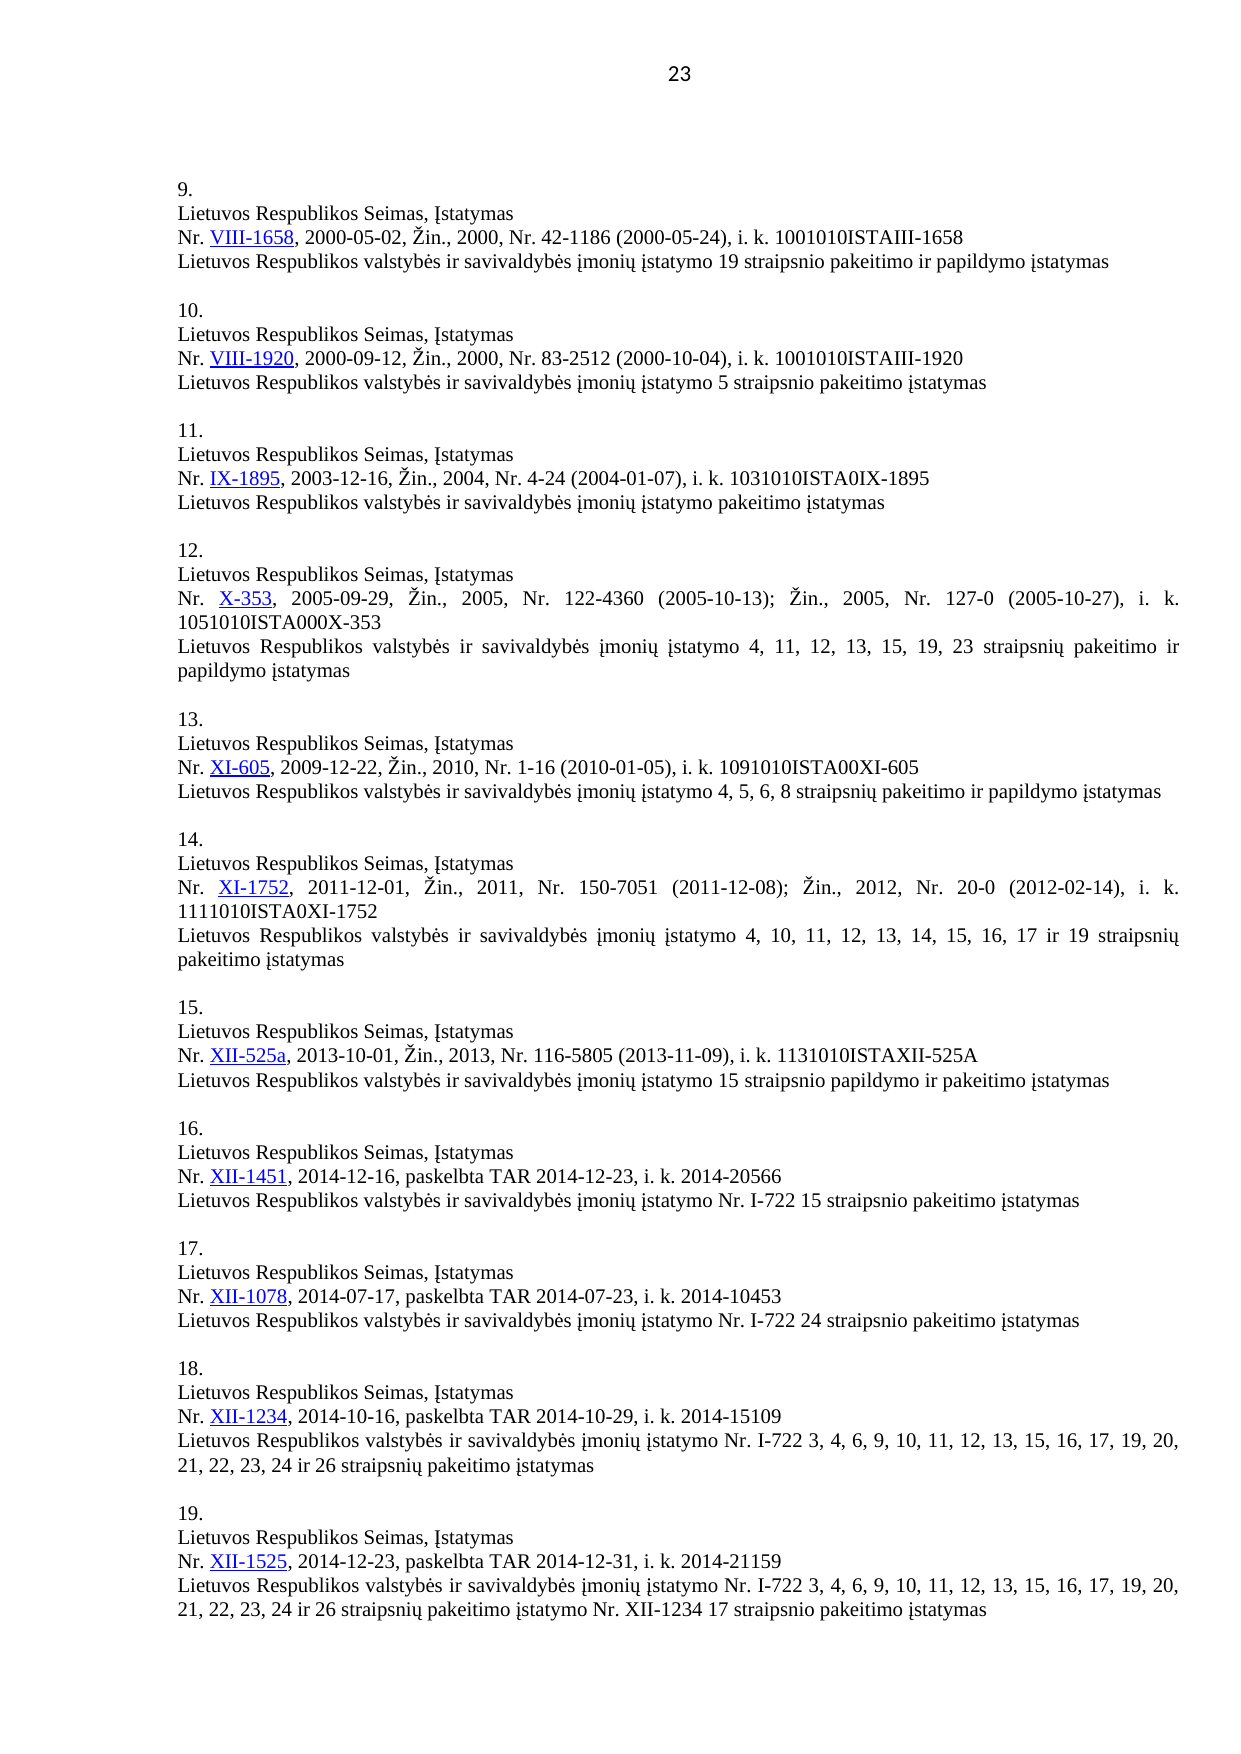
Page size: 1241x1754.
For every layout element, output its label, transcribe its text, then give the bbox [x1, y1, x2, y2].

text Lietuvos Respublikos valstybės ir savivaldybės įmonių įstatymo Nr. I-722 3, 4, 6, 9, 10, 11, 12, 13, 15, 16, 17, 19, 20, 21, 22, 23, 24 ir 26 straipsnių pakeitimo įstatymas [177, 1428, 1181, 1477]
text Nr. XII-525a, 2013-10-01, Žin., 2013, Nr. 116-5805 (2013-11-09), i. k. 1131010ISTAXII-525A [177, 1043, 1181, 1067]
text Lietuvos Respublikos valstybės ir savivaldybės įmonių įstatymo 4, 10, 11, 12, 13, 14, 15, 16, 17 ir 19 straipsnių pakeitimo įstatymas [177, 923, 1181, 971]
text Lietuvos Respublikos valstybės ir savivaldybės įmonių įstatymo 5 straipsnio pakeitimo įstatymas [177, 370, 1181, 394]
text Lietuvos Respublikos Seimas, Įstatymas [177, 442, 1181, 466]
text Nr. XII-1451, 2014-12-16, paskelbta TAR 2014-12-23, i. k. 2014-20566 [177, 1164, 1181, 1188]
text Nr. XI-1752, 2011-12-01, Žin., 2011, Nr. 150-7051 (2011-12-08); Žin., 2012, Nr. 20-0 (2012-02-14), i. k. 1111010ISTA0XI-1752 [177, 875, 1181, 923]
text Lietuvos Respublikos valstybės ir savivaldybės įmonių įstatymo 15 straipsnio papildymo ir pakeitimo įstatymas [177, 1067, 1181, 1092]
text 10. [177, 297, 1181, 322]
text 18. [177, 1356, 1181, 1380]
text Lietuvos Respublikos Seimas, Įstatymas [177, 1019, 1181, 1043]
text Lietuvos Respublikos Seimas, Įstatymas [177, 851, 1181, 875]
text Lietuvos Respublikos Seimas, Įstatymas [177, 1525, 1181, 1549]
text 12. [177, 538, 1181, 562]
text Nr. X-353, 2005-09-29, Žin., 2005, Nr. 122-4360 (2005-10-13); Žin., 2005, Nr. 127-0 (2005-10-27), i. k. 1051010ISTA000X-353 [177, 586, 1181, 634]
text 14. [177, 827, 1181, 851]
text 16. [177, 1116, 1181, 1140]
text 19. [177, 1501, 1181, 1525]
text Lietuvos Respublikos valstybės ir savivaldybės įmonių įstatymo 4, 5, 6, 8 straipsnių pakeitimo ir papildymo įstatymas [177, 779, 1181, 803]
text Nr. XII-1525, 2014-12-23, paskelbta TAR 2014-12-31, i. k. 2014-21159 [177, 1549, 1181, 1573]
text Lietuvos Respublikos valstybės ir savivaldybės įmonių įstatymo Nr. I-722 24 straipsnio pakeitimo įstatymas [177, 1308, 1181, 1332]
text 11. [177, 418, 1181, 442]
text Lietuvos Respublikos valstybės ir savivaldybės įmonių įstatymo 4, 11, 12, 13, 15, 19, 23 straipsnių pakeitimo ir papildymo įstatymas [177, 634, 1181, 682]
text Nr. XII-1078, 2014-07-17, paskelbta TAR 2014-07-23, i. k. 2014-10453 [177, 1284, 1181, 1308]
text 9. [177, 177, 1181, 201]
text Lietuvos Respublikos Seimas, Įstatymas [177, 1260, 1181, 1284]
text Lietuvos Respublikos valstybės ir savivaldybės įmonių įstatymo Nr. I-722 15 straipsnio pakeitimo įstatymas [177, 1188, 1181, 1212]
text Lietuvos Respublikos Seimas, Įstatymas [177, 562, 1181, 586]
text Lietuvos Respublikos Seimas, Įstatymas [177, 322, 1181, 346]
text Nr. IX-1895, 2003-12-16, Žin., 2004, Nr. 4-24 (2004-01-07), i. k. 1031010ISTA0IX-1895 [177, 466, 1181, 490]
text Lietuvos Respublikos valstybės ir savivaldybės įmonių įstatymo 19 straipsnio pakeitimo ir papildymo įstatymas [177, 249, 1181, 273]
text 17. [177, 1236, 1181, 1260]
text Lietuvos Respublikos valstybės ir savivaldybės įmonių įstatymo pakeitimo įstatymas [177, 490, 1181, 514]
text Nr. VIII-1920, 2000-09-12, Žin., 2000, Nr. 83-2512 (2000-10-04), i. k. 1001010ISTAIII-1920 [177, 346, 1181, 370]
text Lietuvos Respublikos Seimas, Įstatymas [177, 1140, 1181, 1164]
text Nr. VIII-1658, 2000-05-02, Žin., 2000, Nr. 42-1186 (2000-05-24), i. k. 1001010ISTAIII-1658 [177, 225, 1181, 249]
text Lietuvos Respublikos valstybės ir savivaldybės įmonių įstatymo Nr. I-722 3, 4, 6, 9, 10, 11, 12, 13, 15, 16, 17, 19, 20, 21, 22, 23, 24 ir 26 straipsnių pakeitimo įstatymo Nr. XII-1234 17 straipsnio pakeitimo įstatymas [177, 1573, 1181, 1621]
text Nr. XII-1234, 2014-10-16, paskelbta TAR 2014-10-29, i. k. 2014-15109 [177, 1404, 1181, 1428]
text Lietuvos Respublikos Seimas, Įstatymas [177, 1380, 1181, 1404]
text Nr. XI-605, 2009-12-22, Žin., 2010, Nr. 1-16 (2010-01-05), i. k. 1091010ISTA00XI-605 [177, 755, 1181, 779]
text Lietuvos Respublikos Seimas, Įstatymas [177, 731, 1181, 755]
text Lietuvos Respublikos Seimas, Įstatymas [177, 201, 1181, 225]
text 13. [177, 707, 1181, 731]
text 15. [177, 995, 1181, 1019]
